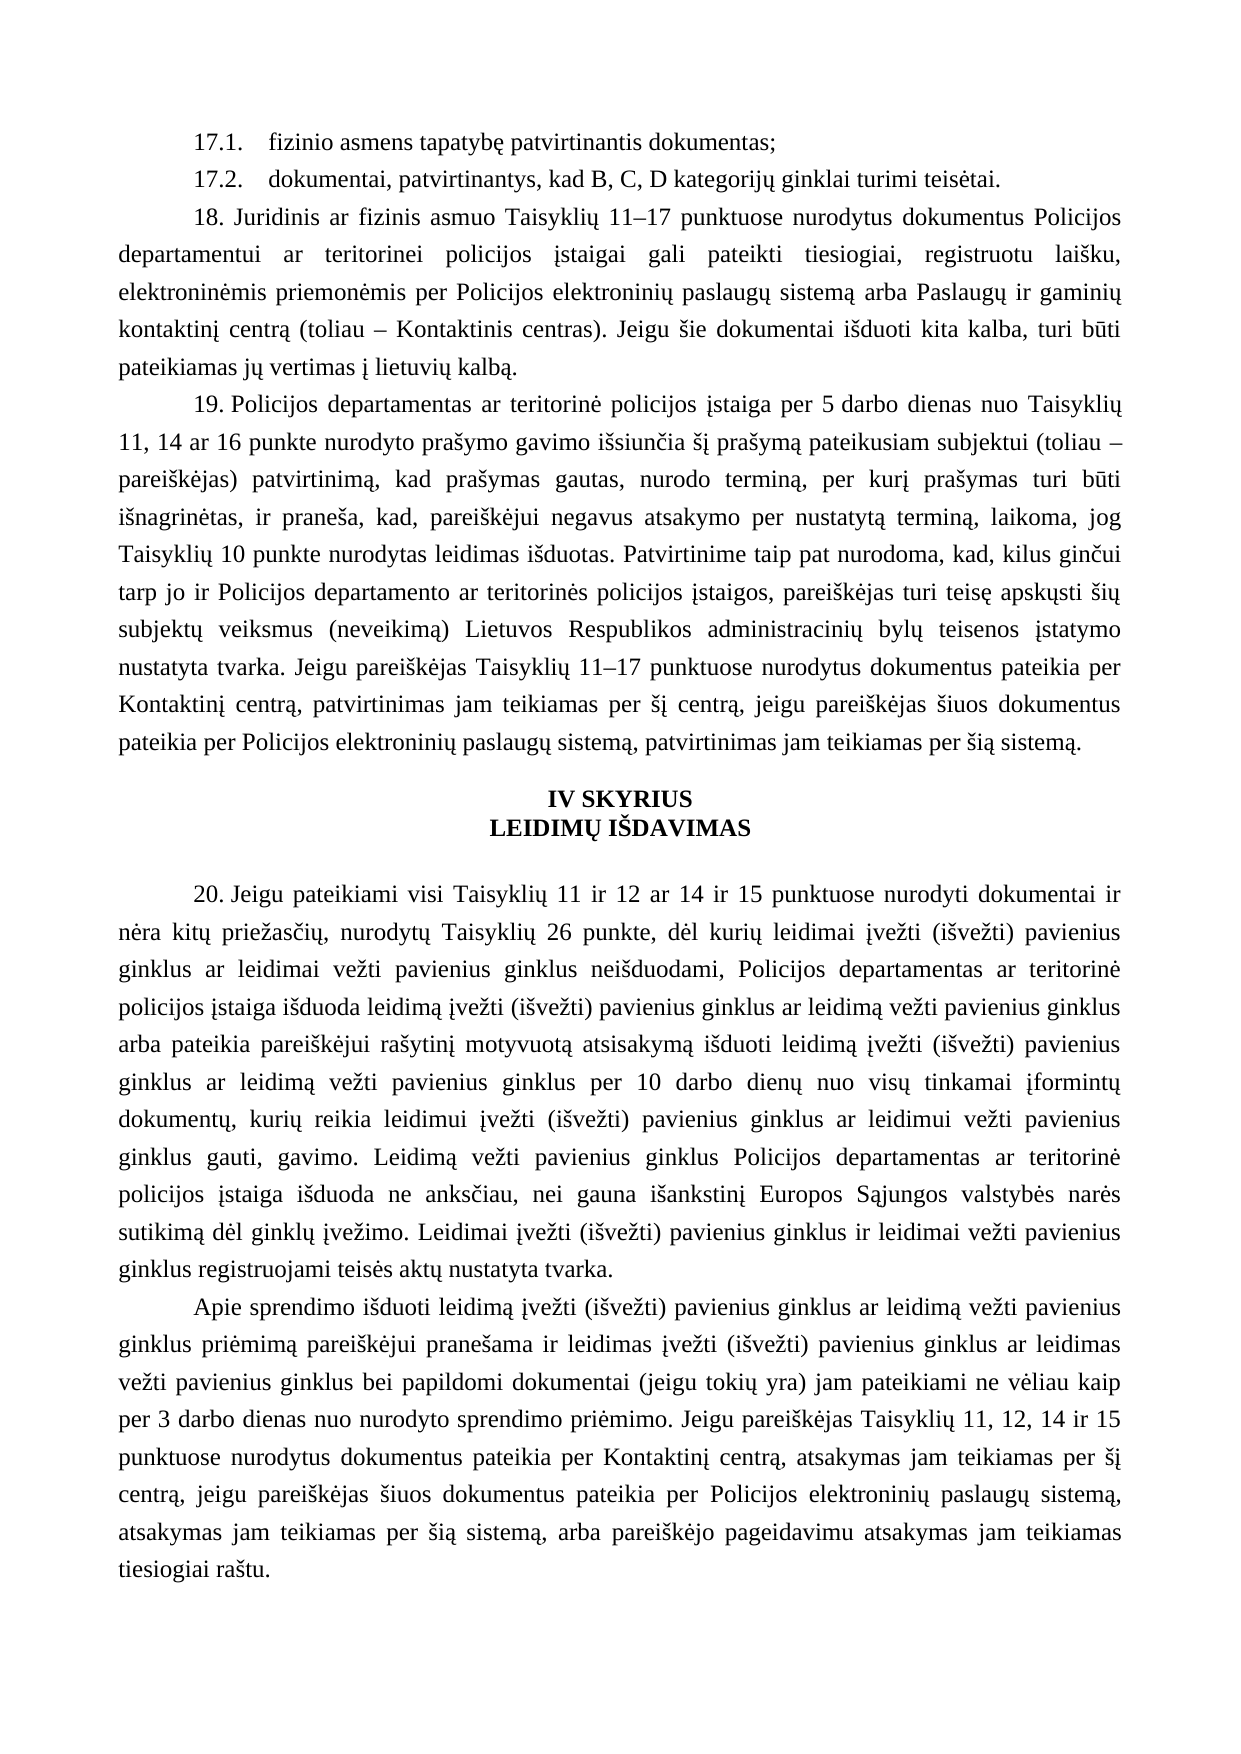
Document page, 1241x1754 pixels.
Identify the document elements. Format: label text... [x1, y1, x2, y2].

text Apie sprendimo išduoti leidimą įvežti (išvežti) pavienius ginklus ar leidimą vežti pavienius ginklus priėmimą pareiškėjui pranešama ir leidimas įvežti (išvežti) pavienius ginklus ar leidimas vežti pavienius ginklus bei papildomi dokumentai (jeigu tokių yra) jam pateikiami ne vėliau kaip per 3 darbo dienas nuo nurodyto sprendimo priėmimo. Jeigu pareiškėjas Taisyklių 11, 12, 14 ir 15 punktuose nurodytus dokumentus pateikia per Kontaktinį centrą, atsakymas jam teikiamas per šį centrą, jeigu pareiškėjas šiuos dokumentus pateikia per Policijos elektroninių paslaugų sistemą, atsakymas jam teikiamas per šią sistemą, arba pareiškėjo pageidavimu atsakymas jam teikiamas tiesiogiai raštu. [118, 1283, 1122, 1583]
text leidimŲ išdavimas [118, 813, 1122, 842]
text 17.1. fizinio asmens tapatybę patvirtinantis dokumentas; [118, 118, 1122, 156]
text 18. Juridinis ar fizinis asmuo Taisyklių 11–17 punktuose nurodytus dokumentus Policijos departamentui ar teritorinei policijos įstaigai gali pateikti tiesiogiai, registruotu laišku, elektroninėmis priemonėmis per Policijos elektroninių paslaugų sistemą arba Paslaugų ir gaminių kontaktinį centrą (toliau – Kontaktinis centras). Jeigu šie dokumentai išduoti kita kalba, turi būti pateikiamas jų vertimas į lietuvių kalbą. [118, 193, 1122, 381]
text IV SKYRIUS [118, 784, 1122, 813]
text 20. Jeigu pateikiami visi Taisyklių 11 ir 12 ar 14 ir 15 punktuose nurodyti dokumentai ir nėra kitų priežasčių, nurodytų Taisyklių 26 punkte, dėl kurių leidimai įvežti (išvežti) pavienius ginklus ar leidimai vežti pavienius ginklus neišduodami, Policijos departamentas ar teritorinė policijos įstaiga išduoda leidimą įvežti (išvežti) pavienius ginklus ar leidimą vežti pavienius ginklus arba pateikia pareiškėjui rašytinį motyvuotą atsisakymą išduoti leidimą įvežti (išvežti) pavienius ginklus ar leidimą vežti pavienius ginklus per 10 darbo dienų nuo visų tinkamai įformintų dokumentų, kurių reikia leidimui įvežti (išvežti) pavienius ginklus ar leidimui vežti pavienius ginklus gauti, gavimo. Leidimą vežti pavienius ginklus Policijos departamentas ar teritorinė policijos įstaiga išduoda ne anksčiau, nei gauna išankstinį Europos Sąjungos valstybės narės sutikimą dėl ginklų įvežimo. Leidimai įvežti (išvežti) pavienius ginklus ir leidimai vežti pavienius ginklus registruojami teisės aktų nustatyta tvarka. [118, 871, 1122, 1283]
text 17.2. dokumentai, patvirtinantys, kad B, C, D kategorijų ginklai turimi teisėtai. [118, 156, 1122, 193]
text 19. Policijos departamentas ar teritorinė policijos įstaiga per 5 darbo dienas nuo Taisyklių 11, 14 ar 16 punkte nurodyto prašymo gavimo išsiunčia šį prašymą pateikusiam subjektui (toliau – pareiškėjas) patvirtinimą, kad prašymas gautas, nurodo terminą, per kurį prašymas turi būti išnagrinėtas, ir praneša, kad, pareiškėjui negavus atsakymo per nustatytą terminą, laikoma, jog Taisyklių 10 punkte nurodytas leidimas išduotas. Patvirtinime taip pat nurodoma, kad, kilus ginčui tarp jo ir Policijos departamento ar teritorinės policijos įstaigos, pareiškėjas turi teisę apskųsti šių subjektų veiksmus (neveikimą) Lietuvos Respublikos administracinių bylų teisenos įstatymo nustatyta tvarka. Jeigu pareiškėjas Taisyklių 11–17 punktuose nurodytus dokumentus pateikia per Kontaktinį centrą, patvirtinimas jam teikiamas per šį centrą, jeigu pareiškėjas šiuos dokumentus pateikia per Policijos elektroninių paslaugų sistemą, patvirtinimas jam teikiamas per šią sistemą. [118, 381, 1122, 756]
